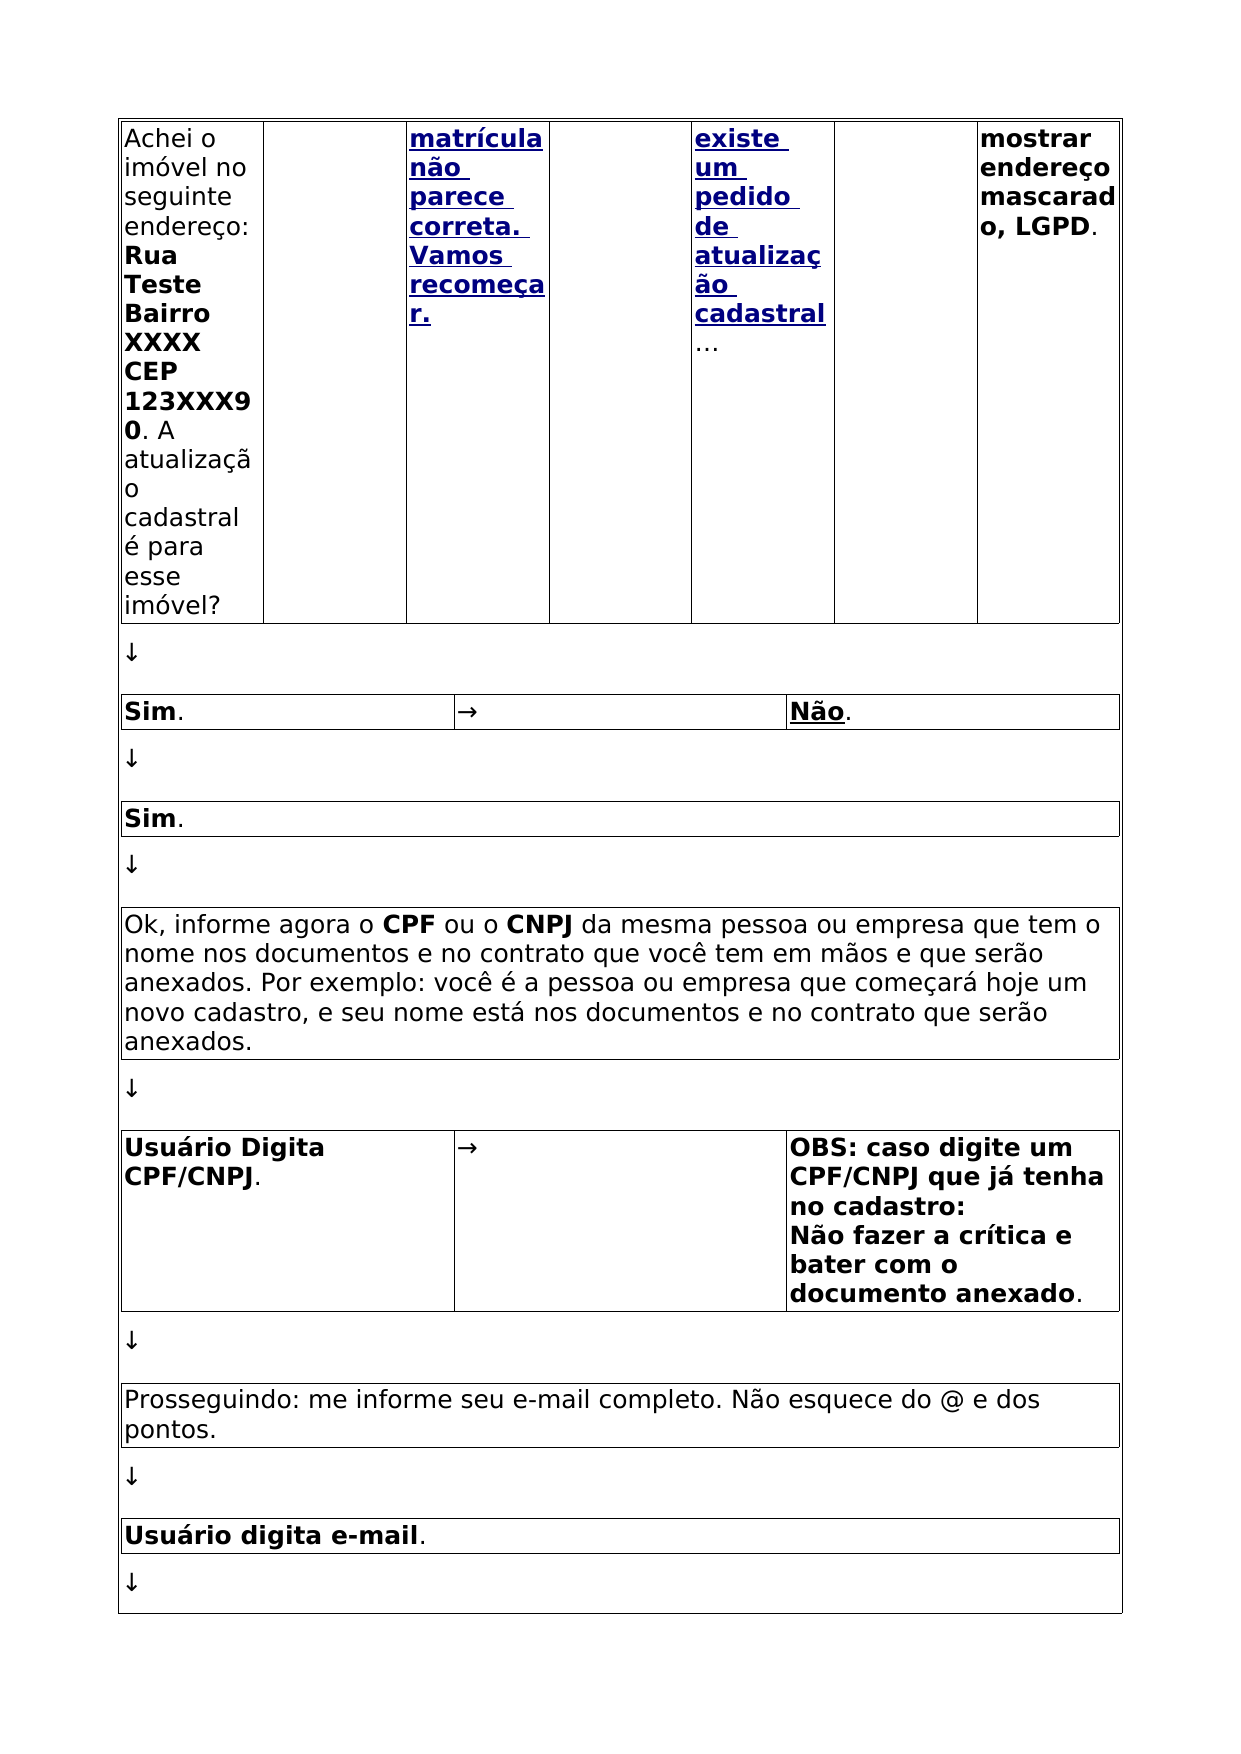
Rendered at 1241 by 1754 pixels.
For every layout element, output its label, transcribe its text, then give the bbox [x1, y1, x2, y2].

table_header [264, 122, 406, 623]
table_header Ok, informe agora o CPF ou o CNPJ da mesma pessoa ou empresa que tem o nome nos documentos e no contrato que você tem em mãos e que serão anexados. Por exemplo: você é a pessoa ou empresa que começará hoje um novo cadastro, e seu nome está nos documentos e no contrato que serão anexados. [122, 908, 1119, 1059]
table_header Prosseguindo: me informe seu e-mail completo. Não esquece do @ e dos pontos. [122, 1384, 1119, 1447]
table_header OBS: caso digite um CPF/CNPJ que já tenha no cadastro: Não fazer a crítica e bater com o documento anexado. [787, 1131, 1119, 1311]
table_header Sim. [122, 695, 454, 729]
table_header Usuário digita e-mail. [122, 1519, 1119, 1553]
table_header Não. [787, 695, 1119, 729]
table_header [835, 122, 977, 623]
table_header mostrar endereço mascarado, LGPD. [978, 122, 1119, 623]
table_header Sim. [122, 802, 1119, 836]
table_header Usuário Digita CPF/CNPJ. [122, 1131, 454, 1311]
table_header ↓ ↓ ↓ ↓ ↓ ↓ ↓ [119, 119, 1122, 1613]
table_header existe um pedido de atualização cadastral… [692, 122, 834, 623]
table_header → [455, 1131, 786, 1311]
table_header [550, 122, 691, 623]
table_header Achei o imóvel no seguinte endereço: Rua Teste Bairro XXXX CEP 123XXX90. A atualização cadastral é para esse imóvel? [122, 122, 263, 623]
table_header → [455, 695, 786, 729]
table_header matrícula não parece correta. Vamos recomeçar. [407, 122, 549, 623]
